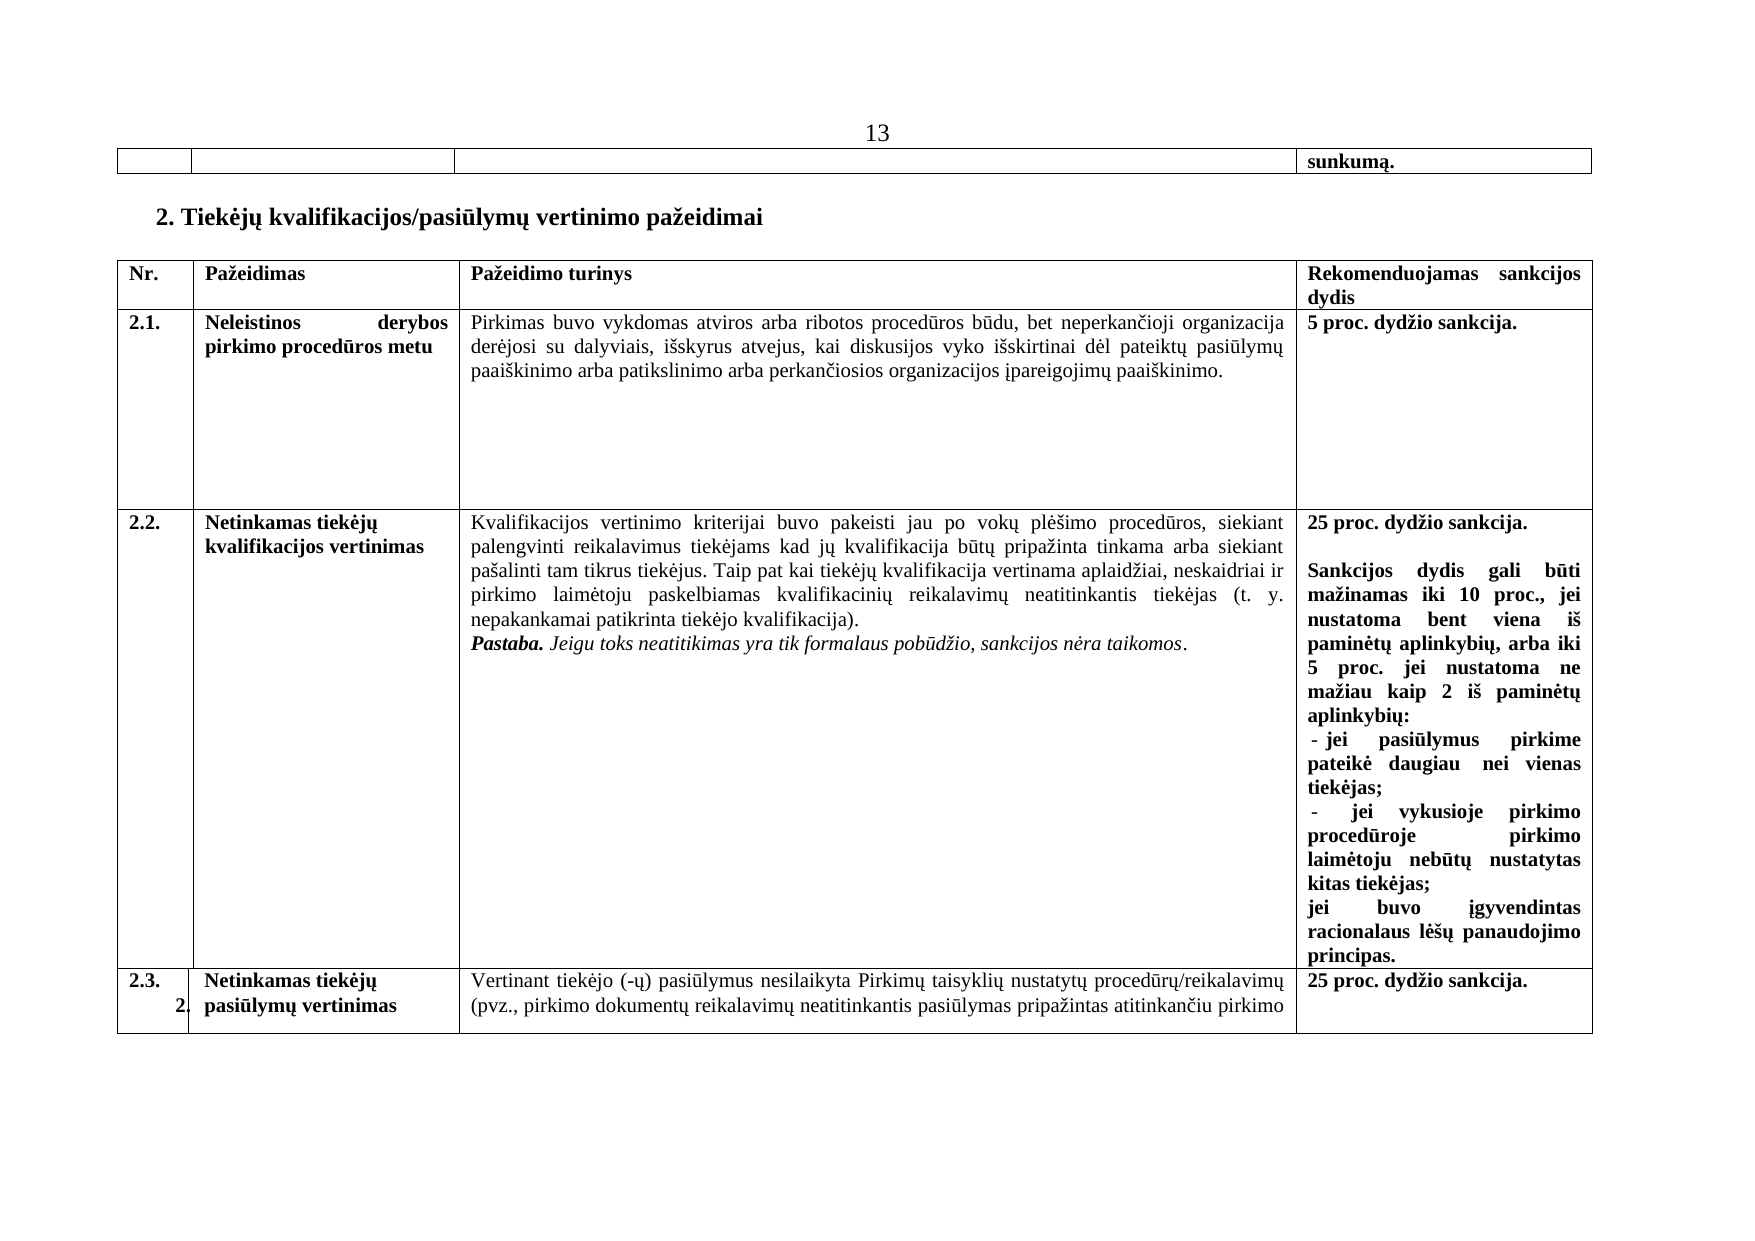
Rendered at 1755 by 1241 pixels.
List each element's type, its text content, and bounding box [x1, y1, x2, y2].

table_cell 25 proc. dydžio sankcija. Sankcijos dydis gali būti mažinamas iki 10 proc., jei nustatoma bent viena iš paminėtų aplinkybių, arba iki 5 proc. jei nustatoma ne mažiau kaip 2 iš paminėtų aplinkybių: - jei pasiūlymus pirkime pateikė daugiau nei vienas tiekėjas; - jei vykusioje pirkimo procedūroje pirkimo laimėtoju nebūtų nustatytas kitas tiekėjas; jei buvo įgyvendintas racionalaus lėšų panaudojimo principas. [1297, 510, 1592, 967]
table_cell 2.3. 2. [118, 969, 188, 1033]
table_cell [192, 149, 454, 173]
text 2. Tiekėjų kvalifikacijos/pasiūlymų vertinimo pažeidimai [156, 202, 1636, 231]
table_cell Vertinant tiekėjo (-ų) pasiūlymus nesilaikyta Pirkimų taisyklių nustatytų procedūrų/reikalavimų (pvz., pirkimo dokumentų reikalavimų neatitinkantis pasiūlymas pripažintas atitinkančiu pirkimo [460, 969, 1296, 1033]
table_cell 25 proc. dydžio sankcija. [1297, 969, 1592, 1033]
table_cell [118, 149, 191, 173]
table_header Rekomenduojamas sankcijos dydis [1297, 261, 1592, 309]
table_cell Pirkimas buvo vykdomas atviros arba ribotos procedūros būdu, bet neperkančioji organizacija derėjosi su dalyviais, išskyrus atvejus, kai diskusijos vyko išskirtinai dėl pateiktų pasiūlymų paaiškinimo arba patikslinimo arba perkančiosios organizacijos įpareigojimų paaiškinimo. [460, 310, 1296, 509]
table_cell Netinkamas tiekėjų kvalifikacijos vertinimas [194, 510, 459, 967]
table_header Pažeidimas [194, 261, 459, 309]
table_cell Kvalifikacijos vertinimo kriterijai buvo pakeisti jau po vokų plėšimo procedūros, siekiant palengvinti reikalavimus tiekėjams kad jų kvalifikacija būtų pripažinta tinkama arba siekiant pašalinti tam tikrus tiekėjus. Taip pat kai tiekėjų kvalifikacija vertinama aplaidžiai, neskaidriai ir pirkimo laimėtoju paskelbiamas kvalifikacinių reikalavimų neatitinkantis tiekėjas (t. y. nepakankamai patikrinta tiekėjo kvalifikacija). Pastaba. Jeigu toks neatitikimas yra tik formalaus pobūdžio, sankcijos nėra taikomos. [460, 510, 1296, 967]
table_cell Neleistinos derybos pirkimo procedūros metu [194, 310, 459, 509]
table_cell 2.2. [118, 510, 193, 967]
table_header Pažeidimo turinys [460, 261, 1296, 309]
table_cell 5 proc. dydžio sankcija. [1297, 310, 1592, 509]
table_cell Netinkamas tiekėjų pasiūlymų vertinimas [189, 969, 459, 1033]
table_cell 2.1. [118, 310, 193, 509]
table_cell sunkumą. [1297, 149, 1591, 173]
table_cell [455, 149, 1296, 173]
table_header Nr. [118, 261, 193, 309]
